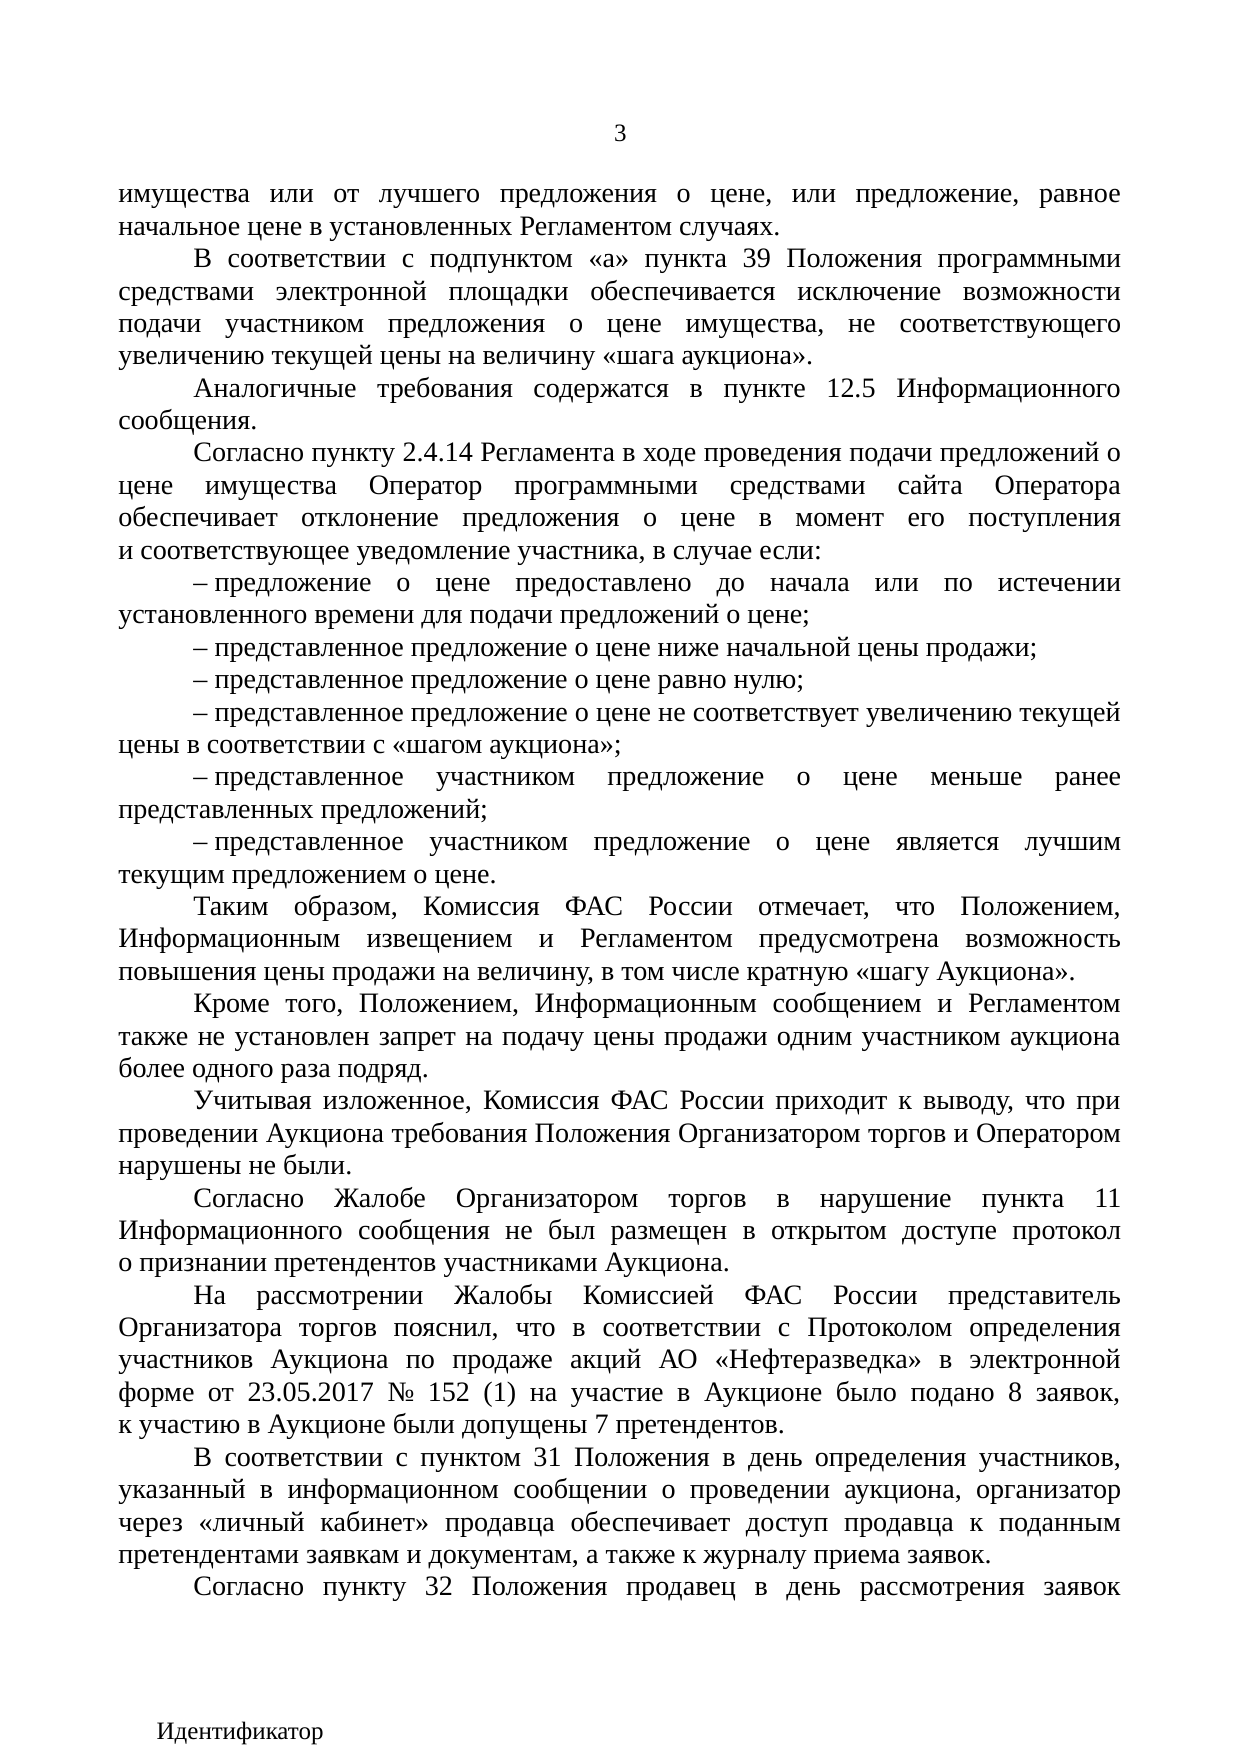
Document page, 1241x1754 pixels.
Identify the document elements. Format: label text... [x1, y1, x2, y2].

text – представленное предложение о цене равно нулю; [118, 662, 1122, 695]
text Согласно пункту 2.4.14 Регламента в ходе проведения подачи предложений о цене имущества Оператор программными средствами сайта Оператора обеспечивает отклонение предложения о цене в момент его поступления и соответствующее уведомление участника, в случае если: [118, 436, 1122, 565]
text Аналогичные требования содержатся в пункте 12.5 Информационного сообщения. [118, 371, 1122, 436]
text – представленное участником предложение о цене является лучшим текущим предложением о цене. [118, 824, 1122, 889]
text Согласно пункту 32 Положения продавец в день рассмотрения заявок [118, 1569, 1122, 1602]
text Таким образом, Комиссия ФАС России отмечает, что Положением, Информационным извещением и Регламентом предусмотрена возможность повышения цены продажи на величину, в том числе кратную «шагу Аукциона». [118, 889, 1122, 986]
text Учитывая изложенное, Комиссия ФАС России приходит к выводу, что при проведении Аукциона требования Положения Организатором торгов и Оператором нарушены не были. [118, 1083, 1122, 1181]
text На рассмотрении Жалобы Комиссией ФАС России представитель Организатора торгов пояснил, что в соответствии с Протоколом определения участников Аукциона по продаже акций АО «Нефтеразведка» в электронной форме от 23.05.2017 № 152 (1) на участие в Аукционе было подано 8 заявок, к участию в Аукционе были допущены 7 претендентов. [118, 1278, 1122, 1440]
text – представленное предложение о цене не соответствует увеличению текущей цены в соответствии с «шагом аукциона»; [118, 695, 1122, 759]
text В соответствии с пунктом 31 Положения в день определения участников, указанный в информационном сообщении о проведении аукциона, организатор через «личный кабинет» продавца обеспечивает доступ продавца к поданным претендентами заявкам и документам, а также к журналу приема заявок. [118, 1440, 1122, 1569]
text – представленное предложение о цене ниже начальной цены продажи; [118, 630, 1122, 662]
text Кроме того, Положением, Информационным сообщением и Регламентом также не установлен запрет на подачу цены продажи одним участником аукциона более одного раза подряд. [118, 986, 1122, 1083]
text Согласно Жалобе Организатором торгов в нарушение пункта 11 Информационного сообщения не был размещен в открытом доступе протокол о признании претендентов участниками Аукциона. [118, 1181, 1122, 1278]
text имущества или от лучшего предложения о цене, или предложение, равное начальное цене в установленных Регламентом случаях. [118, 176, 1122, 241]
text – предложение о цене предоставлено до начала или по истечении установленного времени для подачи предложений о цене; [118, 565, 1122, 630]
text В соответствии с подпунктом «а» пункта 39 Положения программными средствами электронной площадки обеспечивается исключение возможности подачи участником предложения о цене имущества, не соответствующего увеличению текущей цены на величину «шага аукциона». [118, 241, 1122, 371]
text – представленное участником предложение о цене меньше ранее представленных предложений; [118, 759, 1122, 824]
